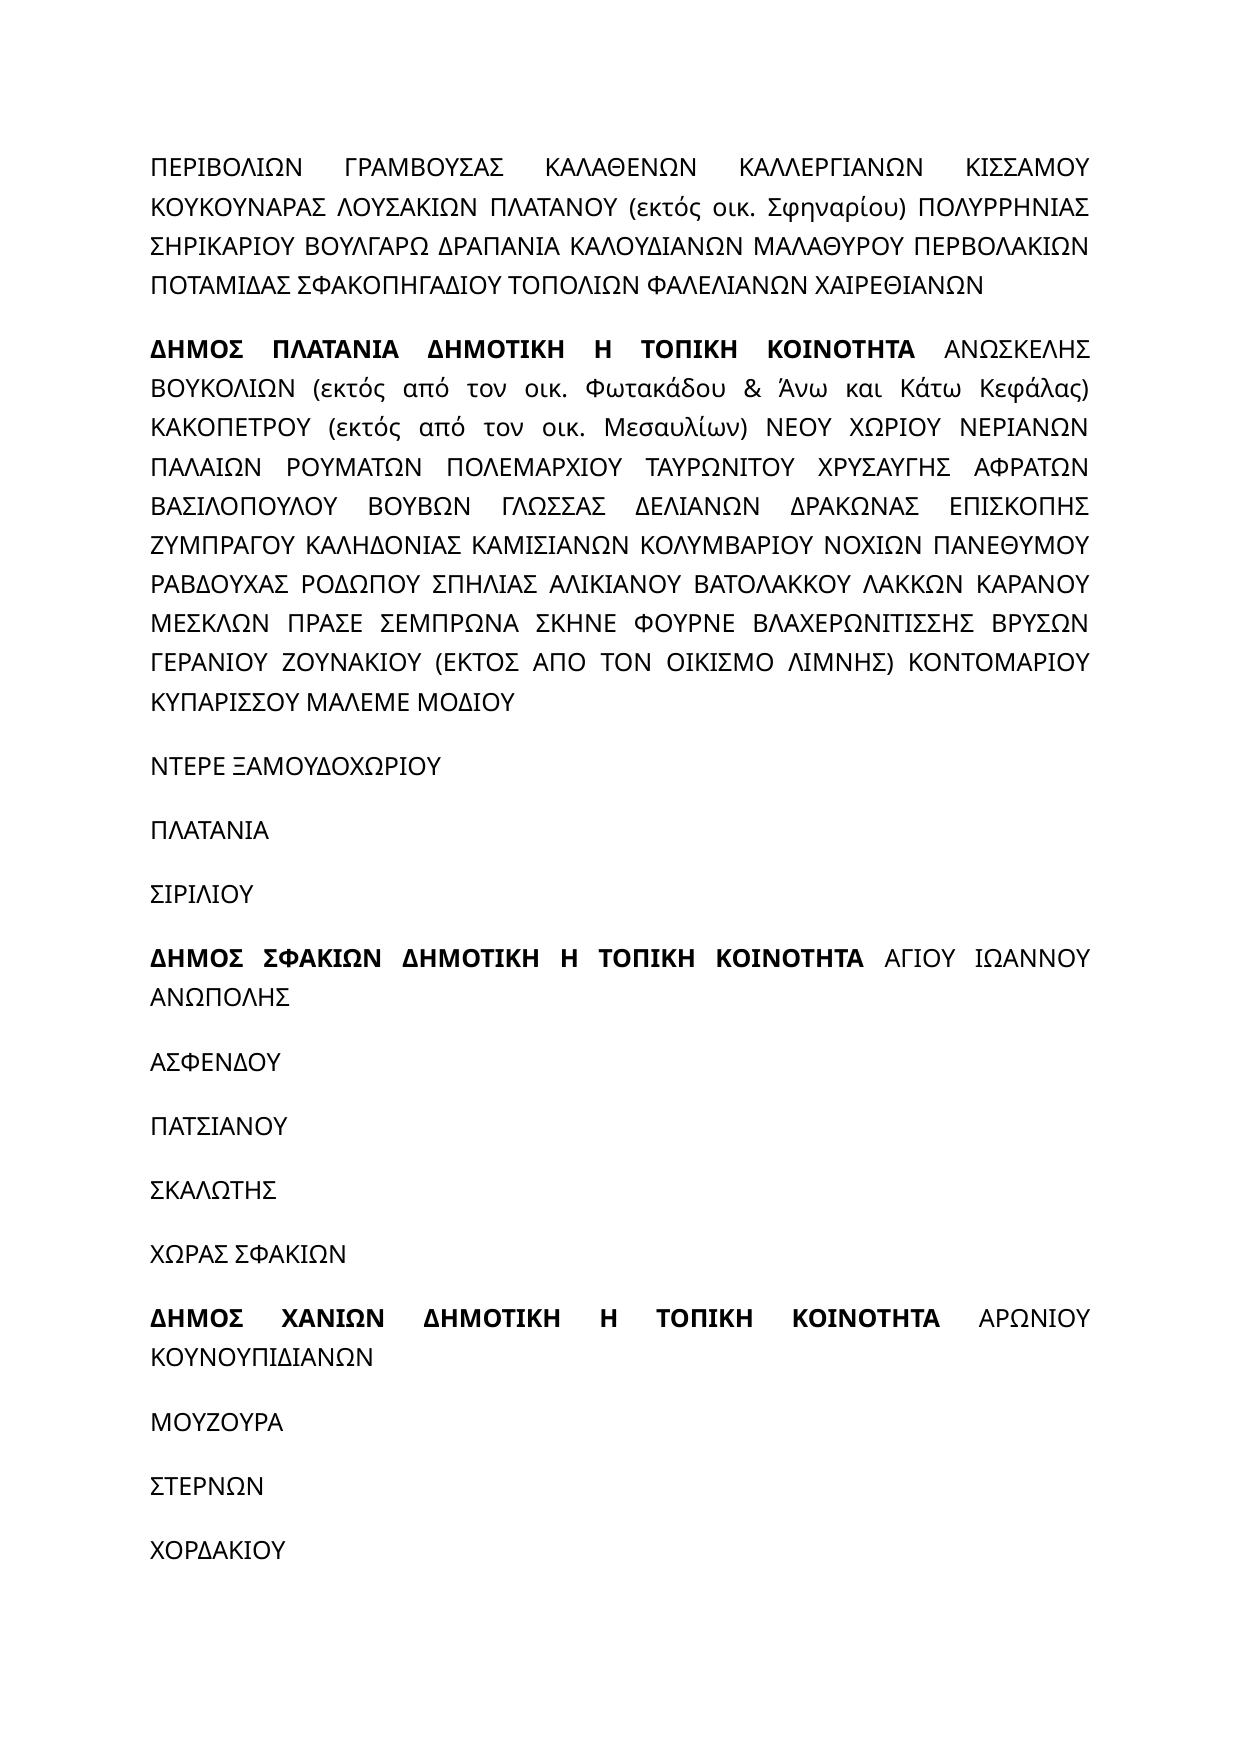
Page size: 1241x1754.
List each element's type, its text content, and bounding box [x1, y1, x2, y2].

text ΠΑΤΣΙΑΝΟΥ [150, 1108, 1090, 1142]
text ΠΛΑΤΑΝΙΑ [150, 812, 1090, 847]
text ΔΗΜΟΣ ΠΛΑΤΑΝΙΑ ΔΗΜΟΤΙΚΗ Η ΤΟΠΙΚΗ ΚΟΙΝΟΤΗΤΑ ΑΝΩΣΚΕΛΗΣ ΒΟΥΚΟΛΙΩΝ (εκτός από τον οικ. Φωτακάδου & Άνω και Κάτω Κεφάλας) ΚΑΚΟΠΕΤΡΟΥ (εκτός από τον οικ. Μεσαυλίων) ΝΕΟΥ ΧΩΡΙΟΥ ΝΕΡΙΑΝΩΝ ΠΑΛΑΙΩΝ ΡΟΥΜΑΤΩΝ ΠΟΛΕΜΑΡΧΙΟΥ ΤΑΥΡΩΝΙΤΟΥ ΧΡΥΣΑΥΓΗΣ ΑΦΡΑΤΩΝ ΒΑΣΙΛΟΠΟΥΛΟΥ ΒΟΥΒΩΝ ΓΛΩΣΣΑΣ ΔΕΛΙΑΝΩΝ ΔΡΑΚΩΝΑΣ ΕΠΙΣΚΟΠΗΣ ΖΥΜΠΡΑΓΟΥ ΚΑΛΗΔΟΝΙΑΣ ΚΑΜΙΣΙΑΝΩΝ ΚΟΛΥΜΒΑΡΙΟΥ ΝΟΧΙΩΝ ΠΑΝΕΘΥΜΟΥ ΡΑΒΔΟΥΧΑΣ ΡΟΔΩΠΟΥ ΣΠΗΛΙΑΣ ΑΛΙΚΙΑΝΟΥ ΒΑΤΟΛΑΚΚΟΥ ΛΑΚΚΩΝ ΚΑΡΑΝΟΥ ΜΕΣΚΛΩΝ ΠΡΑΣΕ ΣΕΜΠΡΩΝΑ ΣΚΗΝΕ ΦΟΥΡΝΕ ΒΛΑΧΕΡΩΝΙΤΙΣΣΗΣ ΒΡΥΣΩΝ ΓΕΡΑΝΙΟΥ ΖΟΥΝΑΚΙΟΥ (ΕΚΤΟΣ ΑΠΟ ΤΟΝ ΟΙΚΙΣΜΟ ΛΙΜΝΗΣ) ΚΟΝΤΟΜΑΡΙΟΥ ΚΥΠΑΡΙΣΣΟΥ ΜΑΛΕΜΕ ΜΟΔΙΟΥ [150, 332, 1090, 718]
text ΜΟΥΖΟΥΡΑ [150, 1404, 1090, 1438]
text ΣΙΡΙΛΙΟΥ [150, 877, 1090, 911]
text ΑΣΦΕΝΔΟΥ [150, 1044, 1090, 1078]
text ΔΗΜΟΣ ΧΑΝΙΩΝ ΔΗΜΟΤΙΚΗ Η ΤΟΠΙΚΗ ΚΟΙΝΟΤΗΤΑ ΑΡΩΝΙΟΥ ΚΟΥΝΟΥΠΙΔΙΑΝΩΝ [150, 1301, 1090, 1374]
text ΠΕΡΙΒΟΛΙΩΝ ΓΡΑΜΒΟΥΣΑΣ ΚΑΛΑΘΕΝΩΝ ΚΑΛΛΕΡΓΙΑΝΩΝ ΚΙΣΣΑΜΟΥ ΚΟΥΚΟΥΝΑΡΑΣ ΛΟΥΣΑΚΙΩΝ ΠΛΑΤΑΝΟΥ (εκτός οικ. Σφηναρίου) ΠΟΛΥΡΡΗΝΙΑΣ ΣΗΡΙΚΑΡΙΟΥ ΒΟΥΛΓΑΡΩ ΔΡΑΠΑΝΙΑ ΚΑΛΟΥΔΙΑΝΩΝ ΜΑΛΑΘΥΡΟΥ ΠΕΡΒΟΛΑΚΙΩΝ ΠΟΤΑΜΙΔΑΣ ΣΦΑΚΟΠΗΓΑΔΙΟΥ ΤΟΠΟΛΙΩΝ ΦΑΛΕΛΙΑΝΩΝ ΧΑΙΡΕΘΙΑΝΩΝ [150, 150, 1090, 302]
text ΔΗΜΟΣ ΣΦΑΚΙΩΝ ΔΗΜΟΤΙΚΗ Η ΤΟΠΙΚΗ ΚΟΙΝΟΤΗΤΑ ΑΓΙΟΥ ΙΩΑΝΝΟΥ ΑΝΩΠΟΛΗΣ [150, 941, 1090, 1014]
text ΣΤΕΡΝΩΝ [150, 1468, 1090, 1502]
text ΝΤΕΡΕ ΞΑΜΟΥΔΟΧΩΡΙΟΥ [150, 748, 1090, 782]
text ΧΟΡΔΑΚΙΟΥ [150, 1532, 1090, 1567]
text ΣΚΑΛΩΤΗΣ [150, 1172, 1090, 1207]
text ΧΩΡΑΣ ΣΦΑΚΙΩΝ [150, 1237, 1090, 1271]
